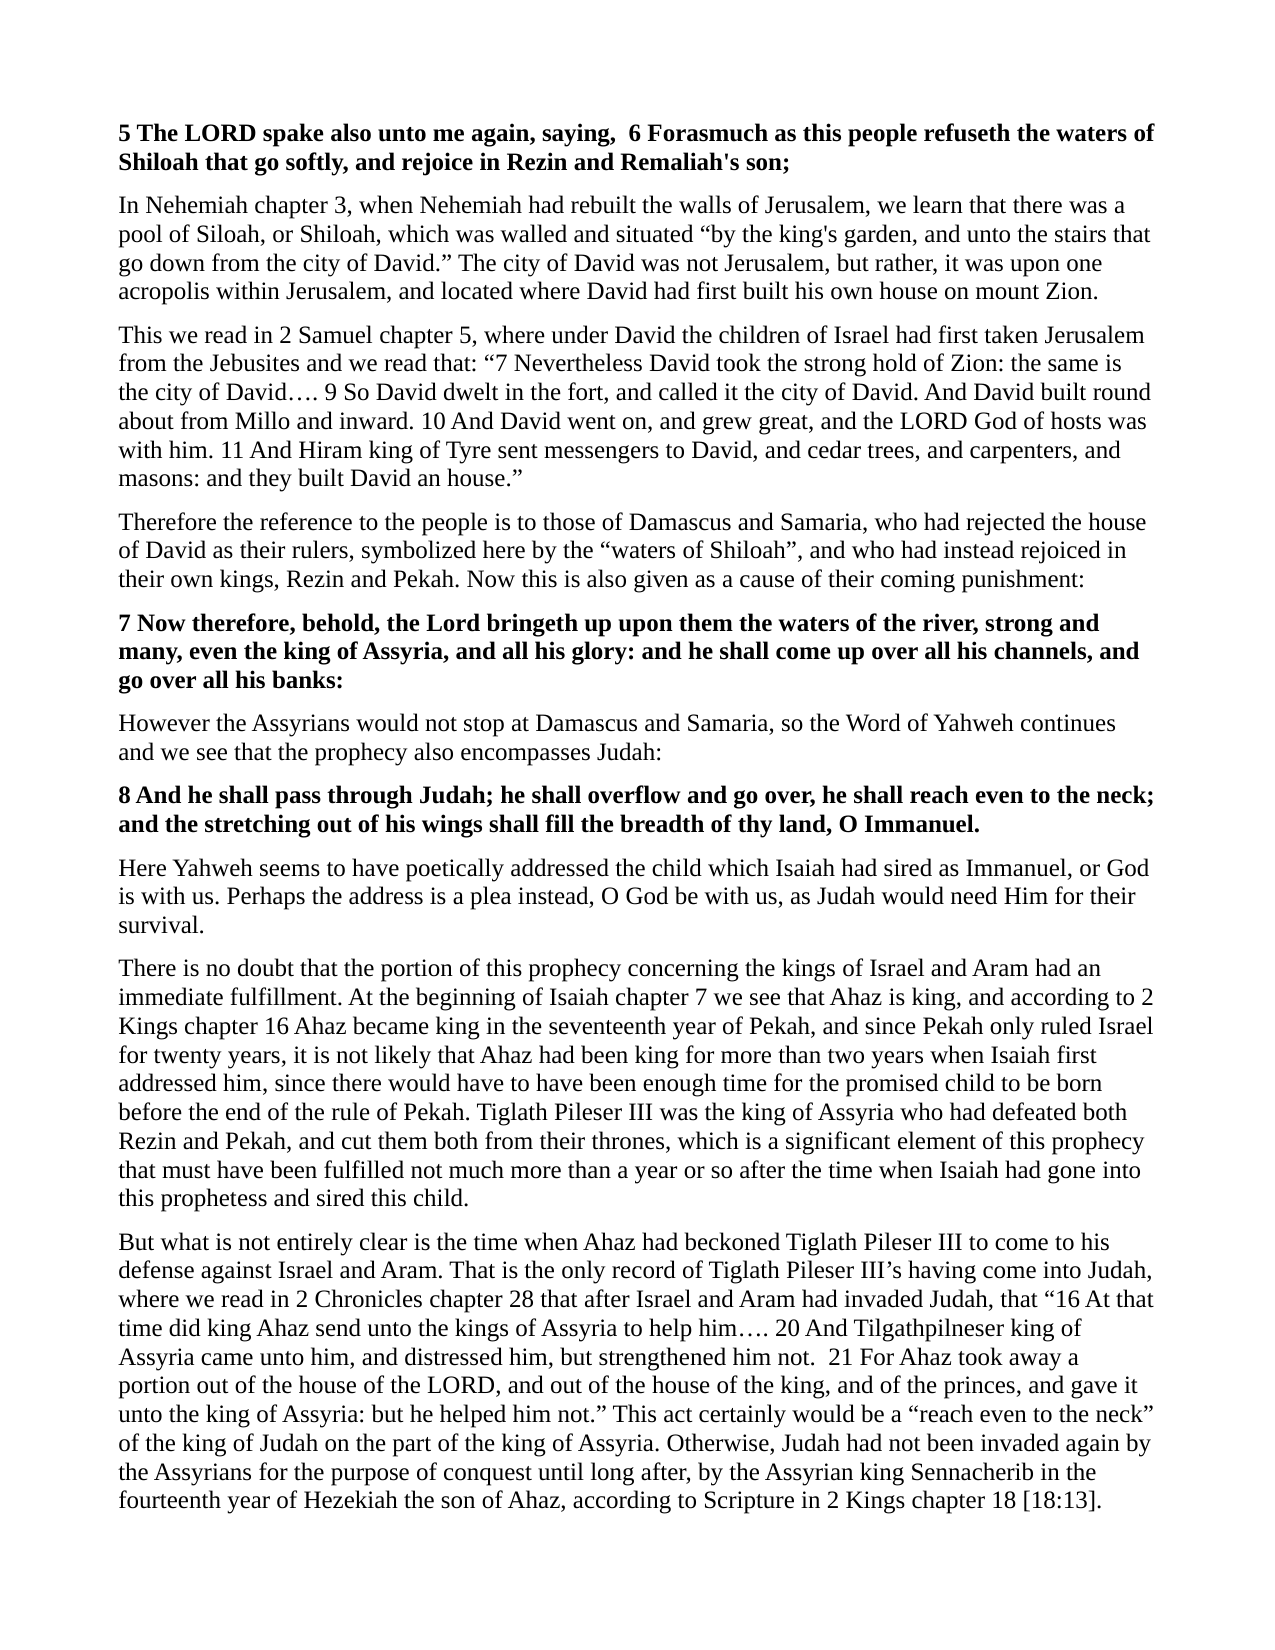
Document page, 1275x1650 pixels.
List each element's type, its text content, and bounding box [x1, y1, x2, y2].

text 5 The LORD spake also unto me again, saying, 6 Forasmuch as this people refuseth the waters of Shiloah that go softly, and rejoice in Rezin and Remaliah's son; [118, 118, 1157, 176]
text However the Assyrians would not stop at Damascus and Samaria, so the Word of Yahweh continues and we see that the prophecy also encompasses Judah: [118, 708, 1157, 766]
text Here Yahweh seems to have poetically addressed the child which Isaiah had sired as Immanuel, or God is with us. Perhaps the address is a plea instead, O God be with us, as Judah would need Him for their survival. [118, 853, 1157, 939]
text 7 Now therefore, behold, the Lord bringeth up upon them the waters of the river, strong and many, even the king of Assyria, and all his glory: and he shall come up over all his channels, and go over all his banks: [118, 608, 1157, 694]
text But what is not entirely clear is the time when Ahaz had beckoned Tiglath Pileser III to come to his defense against Israel and Aram. That is the only record of Tiglath Pileser III’s having come into Judah, where we read in 2 Chronicles chapter 28 that after Israel and Aram had invaded Judah, that “16 At that time did king Ahaz send unto the kings of Assyria to help him…. 20 And Tilgathpilneser king of Assyria came unto him, and distressed him, but strengthened him not. 21 For Ahaz took away a portion out of the house of the LORD, and out of the house of the king, and of the princes, and gave it unto the king of Assyria: but he helped him not.” This act certainly would be a “reach even to the neck” of the king of Judah on the part of the king of Assyria. Otherwise, Judah had not been invaded again by the Assyrians for the purpose of conquest until long after, by the Assyrian king Sennacherib in the fourteenth year of Hezekiah the son of Ahaz, according to Scripture in 2 Kings chapter 18 [18:13]. [118, 1227, 1157, 1514]
text 8 And he shall pass through Judah; he shall overflow and go over, he shall reach even to the neck; and the stretching out of his wings shall fill the breadth of thy land, O Immanuel. [118, 781, 1157, 838]
text There is no doubt that the portion of this prophecy concerning the kings of Israel and Aram had an immediate fulfillment. At the beginning of Isaiah chapter 7 we see that Ahaz is king, and according to 2 Kings chapter 16 Ahaz became king in the seventeenth year of Pekah, and since Pekah only ruled Israel for twenty years, it is not likely that Ahaz had been king for more than two years when Isaiah first addressed him, since there would have to have been enough time for the promised child to be born before the end of the rule of Pekah. Tiglath Pileser III was the king of Assyria who had defeated both Rezin and Pekah, and cut them both from their thrones, which is a significant element of this prophecy that must have been fulfilled not much more than a year or so after the time when Isaiah had gone into this prophetess and sired this child. [118, 953, 1157, 1212]
text In Nehemiah chapter 3, when Nehemiah had rebuilt the walls of Jerusalem, we learn that there was a pool of Siloah, or Shiloah, which was walled and situated “by the king's garden, and unto the stairs that go down from the city of David.” The city of David was not Jerusalem, but rather, it was upon one acropolis within Jerusalem, and located where David had first built his own house on mount Zion. [118, 190, 1157, 305]
text Therefore the reference to the people is to those of Damascus and Samaria, who had rejected the house of David as their rulers, symbolized here by the “waters of Shiloah”, and who had instead rejoiced in their own kings, Rezin and Pekah. Now this is also given as a cause of their coming punishment: [118, 507, 1157, 593]
text This we read in 2 Samuel chapter 5, where under David the children of Israel had first taken Jerusalem from the Jebusites and we read that: “7 Nevertheless David took the strong hold of Zion: the same is the city of David…. 9 So David dwelt in the fort, and called it the city of David. And David built round about from Millo and inward. 10 And David went on, and grew great, and the LORD God of hosts was with him. 11 And Hiram king of Tyre sent messengers to David, and cedar trees, and carpenters, and masons: and they built David an house.” [118, 320, 1157, 492]
